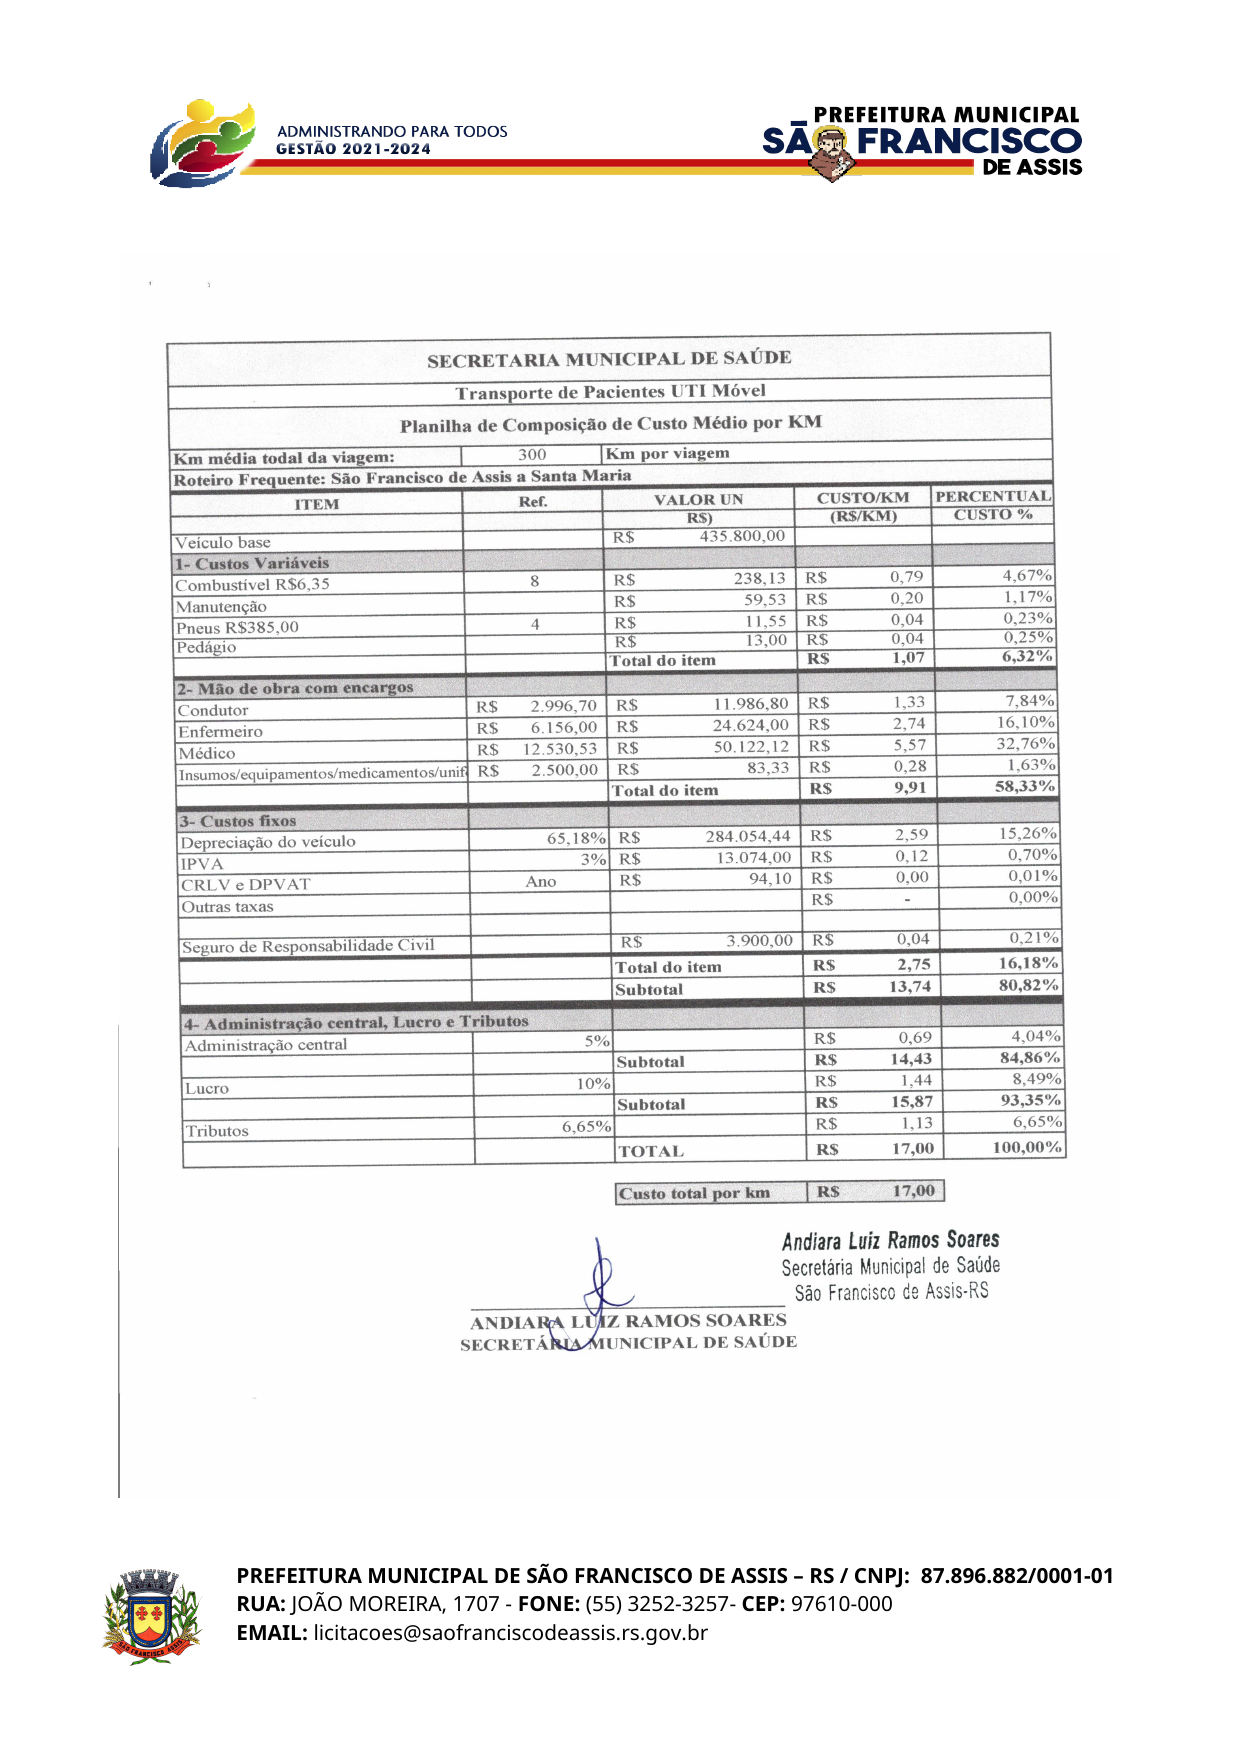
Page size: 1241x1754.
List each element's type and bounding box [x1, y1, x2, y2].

picture [92, 1567, 211, 1667]
picture [118, 73, 1123, 219]
